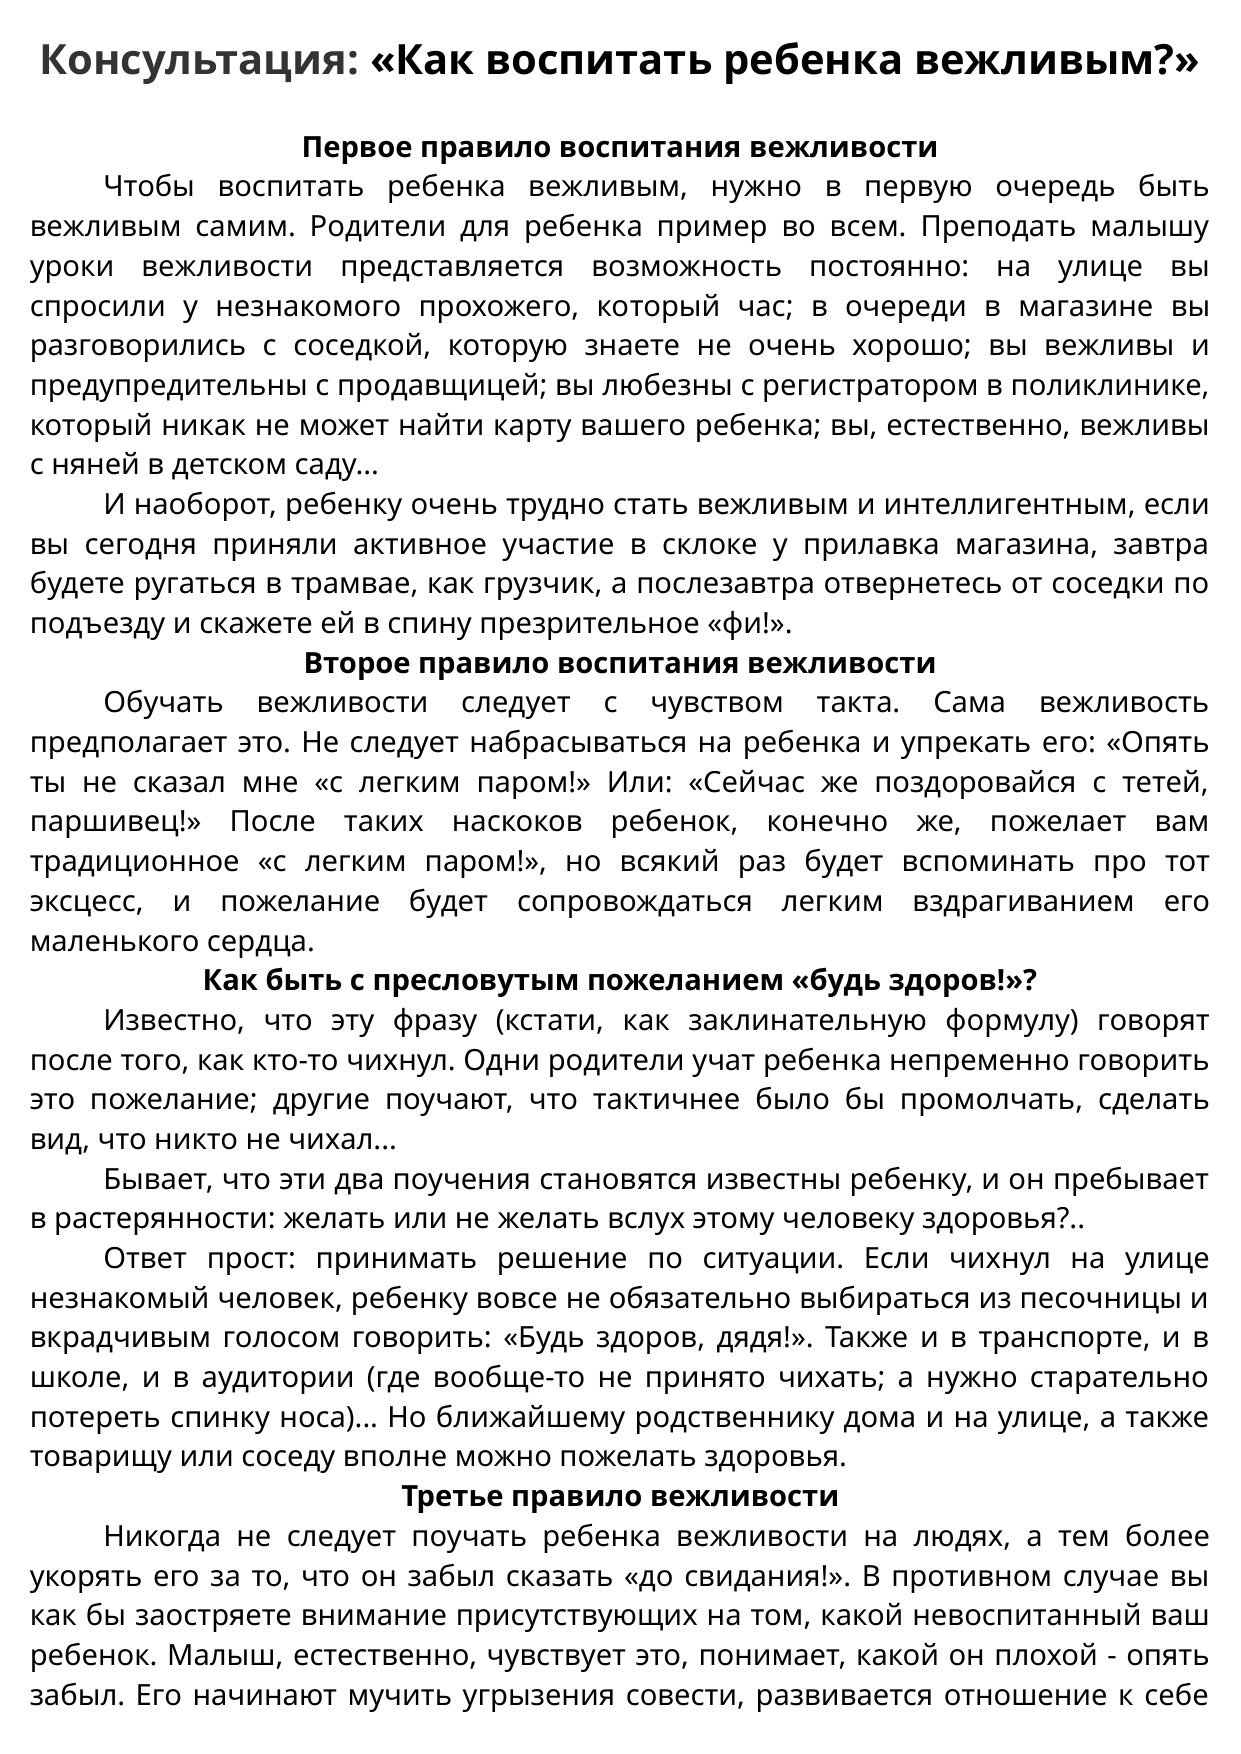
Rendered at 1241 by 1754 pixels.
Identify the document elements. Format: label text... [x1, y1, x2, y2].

text Чтобы воспитать ребенка вежливым, нужно в первую очередь быть вежливым самим. Родители для ребенка пример во всем. Преподать малышу уроки вежливости представляется возможность постоянно: на улице вы спросили у незнакомого прохожего, ко­торый час; в очереди в магазине вы разговорились с соседкой, которую знаете не очень хорошо; вы вежливы и предупредительны с продавщицей; вы любезны с регистратором в поликлинике, который никак не может найти карту вашего ребенка; вы, естественно, вежливы с няней в детском саду... [29, 166, 1211, 483]
text Ответ прост: принимать решение по ситуации. Если чихнул на улице незнакомый человек, ребенку вовсе не обязательно выбираться из песочницы и вкрадчивым голосом говорить: «Будь здоров, дядя!». Также и в транспорте, и в школе, и в аудитории (где вообще-то не принято чихать; а нужно старательно потереть спинку носа)... Но ближайшему родственнику дома и на улице, а также товарищу или соседу вполне можно пожелать здоровья. [29, 1237, 1211, 1475]
text И наоборот, ребенку очень трудно стать вежливым и интеллигентным, если вы сегодня приняли активное участие в склоке у прилавка магазина, завтра будете ругаться в трамвае, как грузчик, а послезавтра отвернетесь от соседки по подъезду и скажете ей в спину презрительное «фи!». [29, 483, 1211, 642]
text Второе правило воспитания вежливости [29, 642, 1211, 682]
text Бывает, что эти два поучения становятся известны ребенку, и он пребывает в растерянности: желать или не желать вслух этому человеку здоровья?.. [29, 1158, 1211, 1237]
text Никогда не следует поучать ребенка вежливости на людях, а тем более укорять его за то, что он забыл сказать «до свидания!». В противном случае вы как бы заостряете внимание присутствующих на том, какой невоспитанный ваш ребенок. Малыш, естественно, чувствует это, понимает, какой он плохой - опять забыл. Его начинают мучить угрызения совести, развивается отношение к себе [29, 1515, 1211, 1713]
text Обучать вежливости следует с чувством такта. Сама вежливость предполагает это. Не следует набрасываться на ребенка и упрекать его: «Опять ты не сказал мне «с легким паром!» Или: «Сейчас же поздоровайся с тетей, паршивец!» После таких наскоков ребенок, конечно же, пожелает вам традиционное «с легким паром!», но всякий раз будет вспоминать про тот эксцесс, и пожелание будет сопровождаться легким вздрагиванием его маленького сердца. [29, 682, 1211, 959]
text Третье правило вежливости [29, 1475, 1211, 1515]
text Консультация: «Как воспитать ребенка вежливым?» [29, 29, 1211, 86]
text Первое правило воспитания вежливости [29, 126, 1211, 166]
text Как быть с пресловутым пожеланием «будь здоров!»? [29, 959, 1211, 999]
text Известно, что эту фразу (кстати, как заклинательную формулу) говорят после того, как кто-то чихнул. Одни родители учат ребенка непременно говорить это пожелание; другие поучают, что тактичнее было бы промолчать, сделать вид, что никто не чихал... [29, 999, 1211, 1158]
